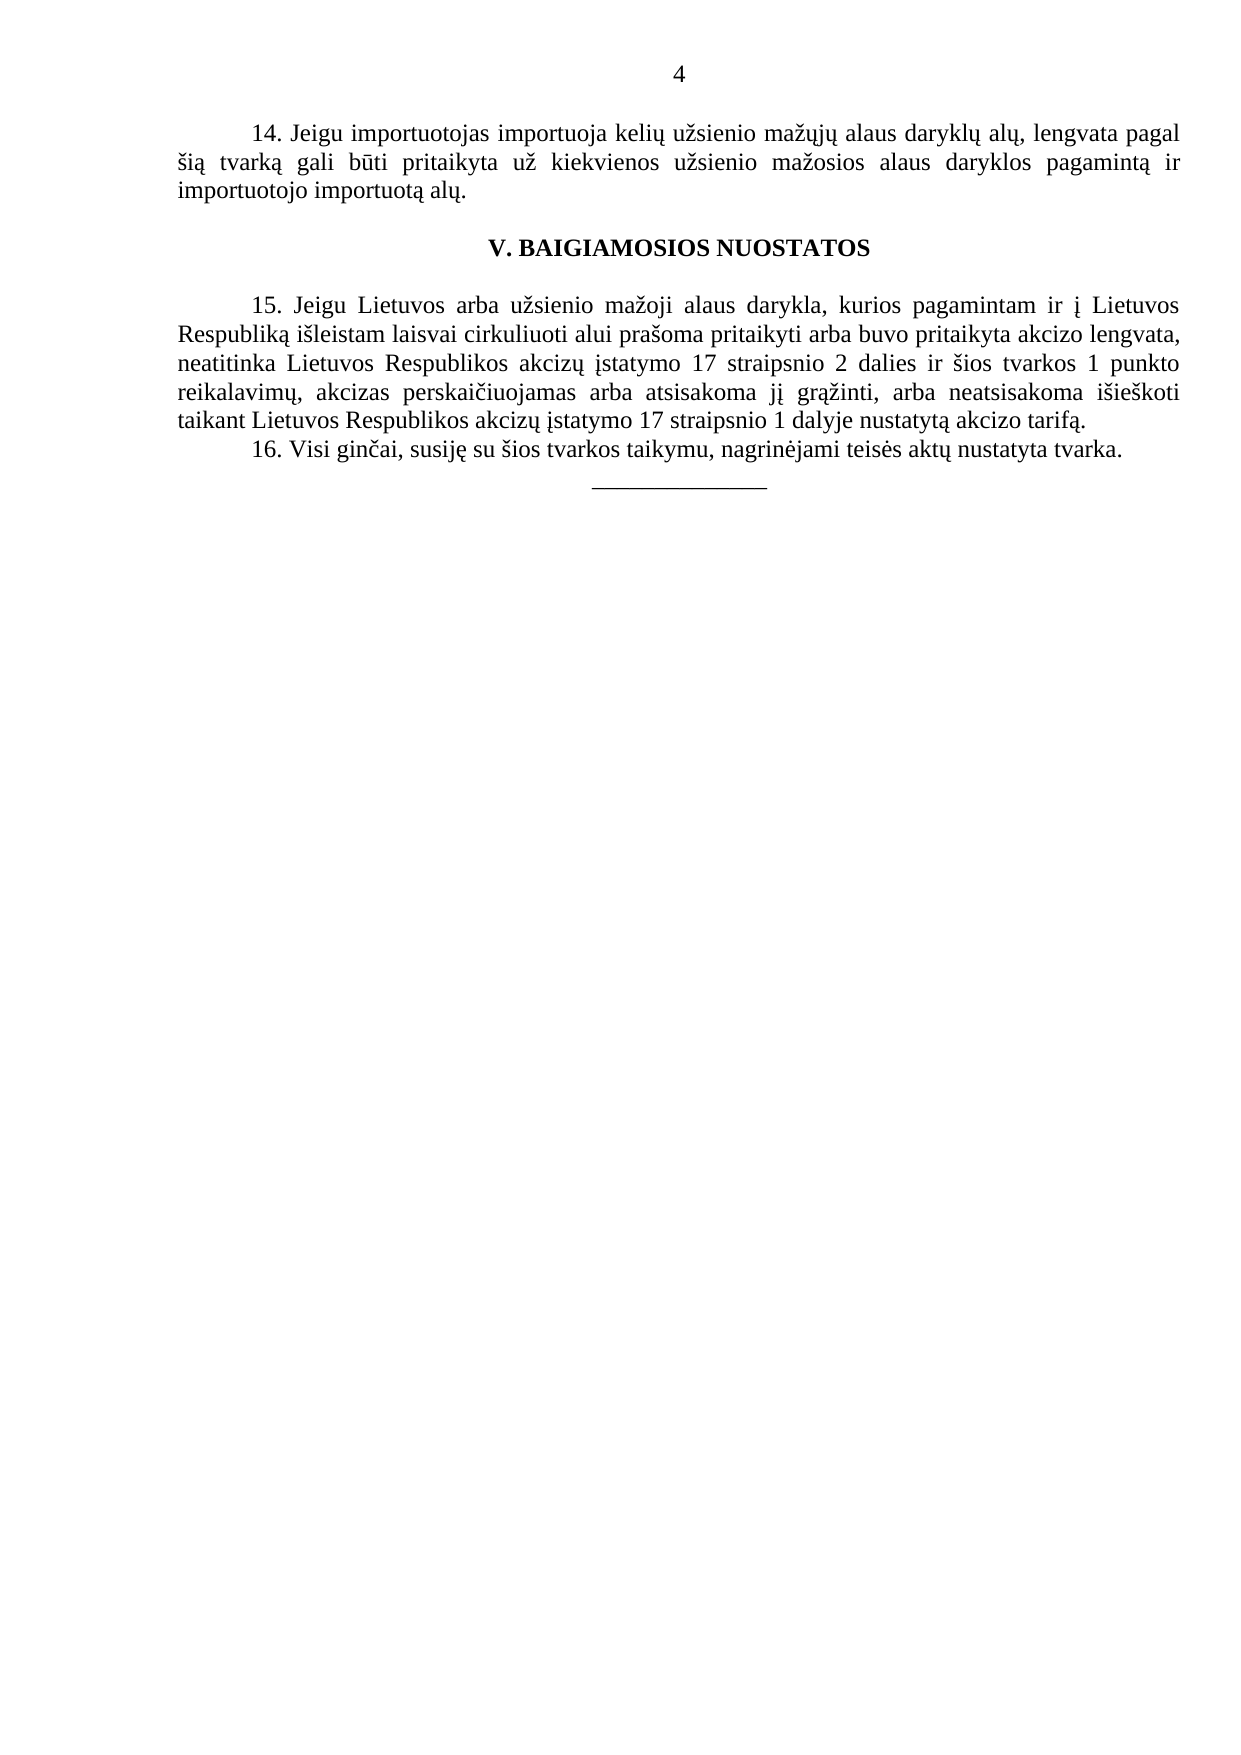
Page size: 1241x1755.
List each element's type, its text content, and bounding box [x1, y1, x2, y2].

text 16. Visi ginčai, susiję su šios tvarkos taikymu, nagrinėjami teisės aktų nustatyta tvarka. [177, 434, 1181, 463]
text V. BAIGIAMOSIOS NUOSTATOS [177, 233, 1181, 262]
text 15. Jeigu Lietuvos arba užsienio mažoji alaus darykla, kurios pagamintam ir į Lietuvos Respubliką išleistam laisvai cirkuliuoti alui prašoma pritaikyti arba buvo pritaikyta akcizo lengvata, neatitinka Lietuvos Respublikos akcizų įstatymo 17 straipsnio 2 dalies ir šios tvarkos 1 punkto reikalavimų, akcizas perskaičiuojamas arba atsisakoma jį grąžinti, arba neatsisakoma išieškoti taikant Lietuvos Respublikos akcizų įstatymo 17 straipsnio 1 dalyje nustatytą akcizo tarifą. [177, 291, 1181, 434]
text 14. Jeigu importuotojas importuoja kelių užsienio mažųjų alaus daryklų alų, lengvata pagal šią tvarką gali būti pritaikyta už kiekvienos užsienio mažosios alaus daryklos pagamintą ir importuotojo importuotą alų. [177, 118, 1181, 204]
text ______________ [177, 463, 1181, 492]
